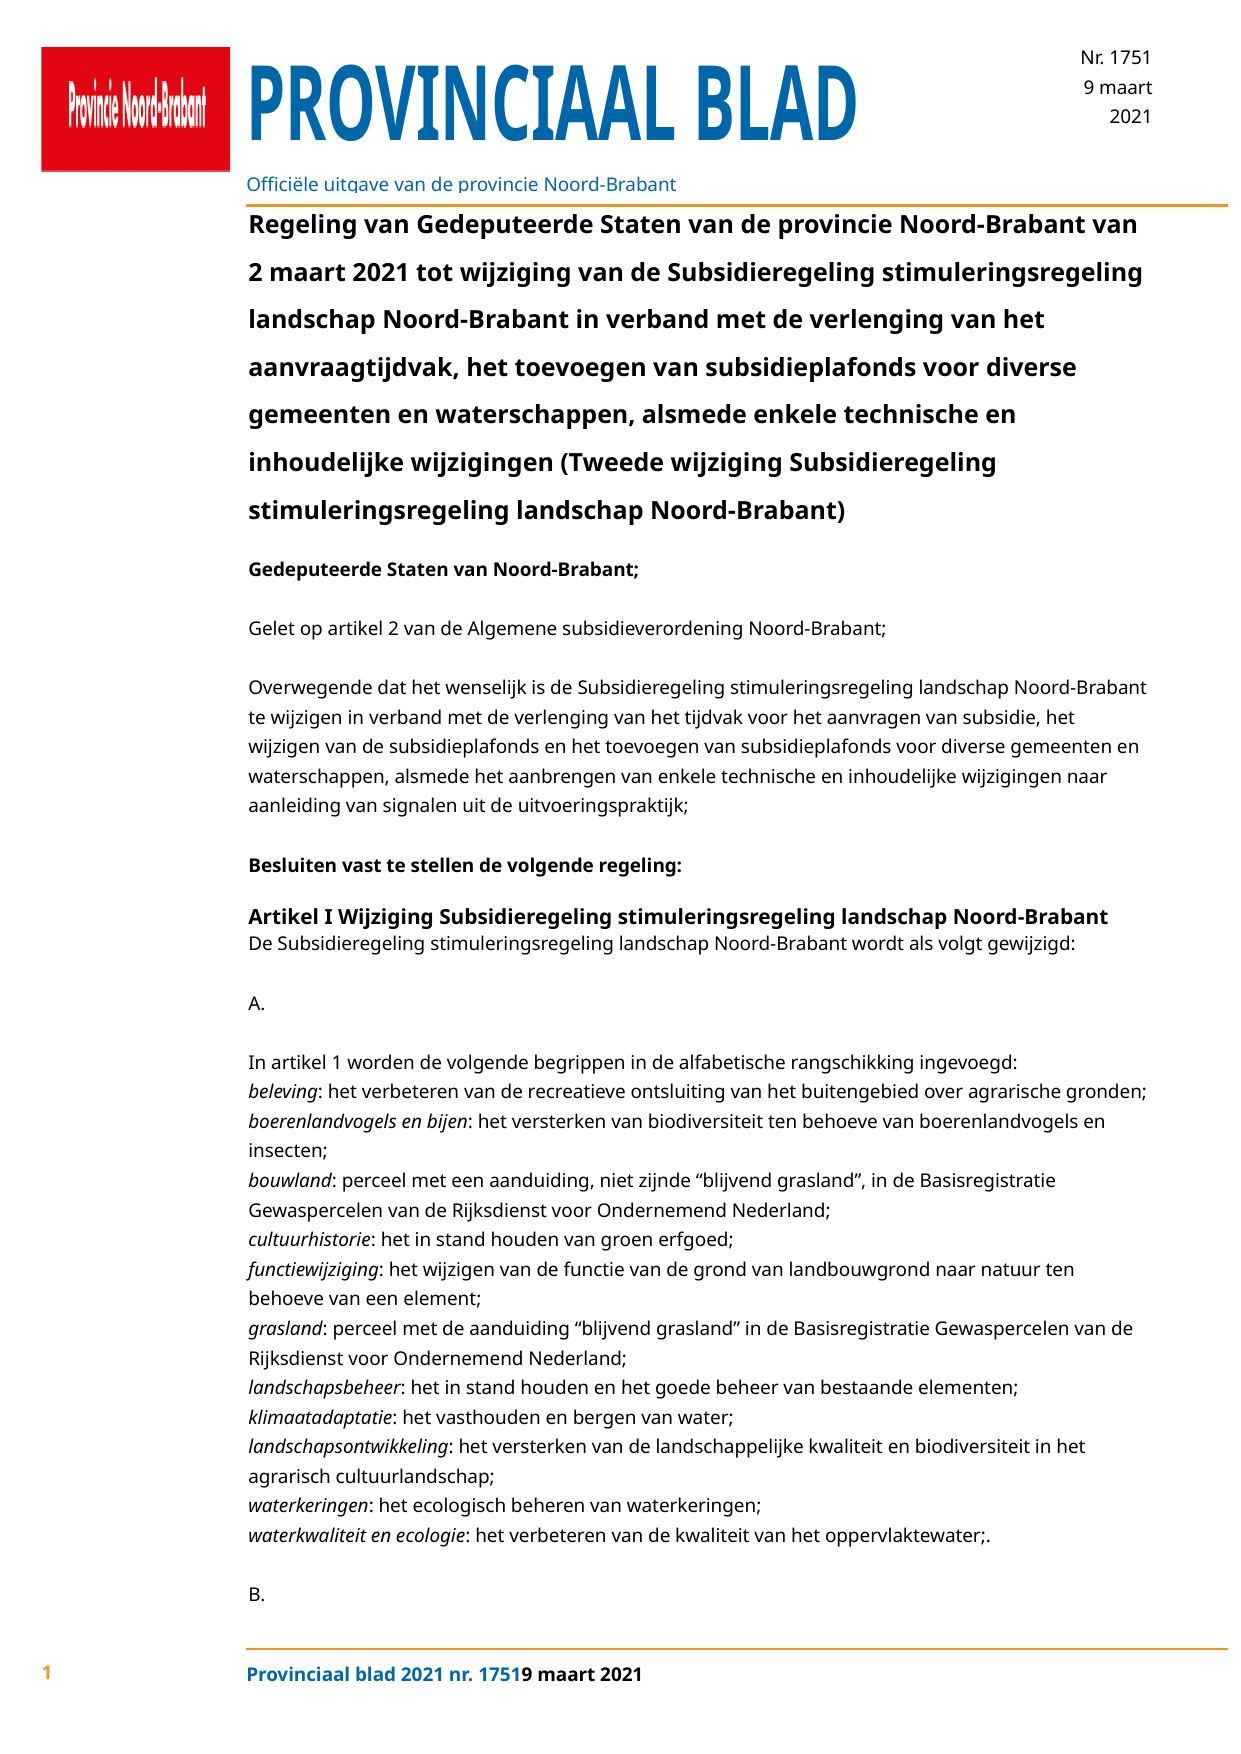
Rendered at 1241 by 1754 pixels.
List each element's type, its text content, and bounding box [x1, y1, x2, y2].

text cultuurhistorie: het in stand houden van groen erfgoed; [248, 1226, 1152, 1252]
text In artikel 1 worden de volgende begrippen in de alfabetische rangschikking ingevoegd: [248, 1049, 1152, 1075]
text Overwegende dat het wenselijk is de Subsidieregeling stimuleringsregeling landschap Noord-Brabant te wijzigen in verband met de verlenging van het tijdvak voor het aanvragen van subsidie, het wijzigen van de subsidieplafonds en het toevoegen van subsidieplafonds voor diverse gemeenten en waterschappen, alsmede het aanbrengen van enkele technische en inhoudelijke wijzigingen naar aanleiding van signalen uit de uitvoeringspraktijk; [248, 674, 1152, 818]
text klimaatadaptatie: het vasthouden en bergen van water; [248, 1404, 1152, 1430]
text landschapsontwikkeling: het versterken van de landschappelijke kwaliteit en biodiversiteit in het agrarisch cultuurlandschap; [248, 1433, 1152, 1489]
text Gedeputeerde Staten van Noord-Brabant; [248, 556, 1152, 582]
text Gelet op artikel 2 van de Algemene subsidieverordening Noord-Brabant; [248, 615, 1152, 641]
text landschapsbeheer: het in stand houden en het goede beheer van bestaande elementen; [248, 1374, 1152, 1400]
text Regeling van Gedeputeerde Staten van de provincie Noord-Brabant van 2 maart 2021 tot wijziging van de Subsidieregeling stimuleringsregeling landschap Noord-Brabant in verband met de verlenging van het aanvraagtijdvak, het toevoegen van subsidieplafonds voor diverse gemeenten en waterschappen, alsmede enkele technische en inhoudelijke wijzigingen (Tweede wijziging Subsidieregeling stimuleringsregeling landschap Noord-Brabant) [248, 207, 1152, 526]
text boerenlandvogels en bijen: het versterken van biodiversiteit ten behoeve van boerenlandvogels en insecten; [248, 1108, 1152, 1163]
picture [41, 47, 231, 172]
text waterkeringen: het ecologisch beheren van waterkeringen; [248, 1493, 1152, 1518]
text functiewijziging: het wijzigen van de functie van de grond van landbouwgrond naar natuur ten behoeve van een element; [248, 1256, 1152, 1311]
text De Subsidieregeling stimuleringsregeling landschap Noord-Brabant wordt als volgt gewijzigd: [248, 931, 1152, 956]
text grasland: perceel met de aanduiding “blijvend grasland” in de Basisregistratie Gewaspercelen van de Rijksdienst voor Ondernemend Nederland; [248, 1315, 1152, 1371]
text Besluiten vast te stellen de volgende regeling: [248, 852, 1152, 877]
text beleving: het verbeteren van de recreatieve ontsluiting van het buitengebied over agrarische gronden; [248, 1078, 1152, 1104]
text waterkwaliteit en ecologie: het verbeteren van de kwaliteit van het oppervlaktewater;. [248, 1522, 1152, 1548]
text bouwland: perceel met een aanduiding, niet zijnde “blijvend grasland”, in de Basisregistratie Gewaspercelen van de Rijksdienst voor Ondernemend Nederland; [248, 1167, 1152, 1223]
text A. [248, 990, 1152, 1016]
text Artikel I Wijziging Subsidieregeling stimuleringsregeling landschap Noord-Brabant [248, 902, 1152, 931]
text B. [248, 1581, 1152, 1607]
